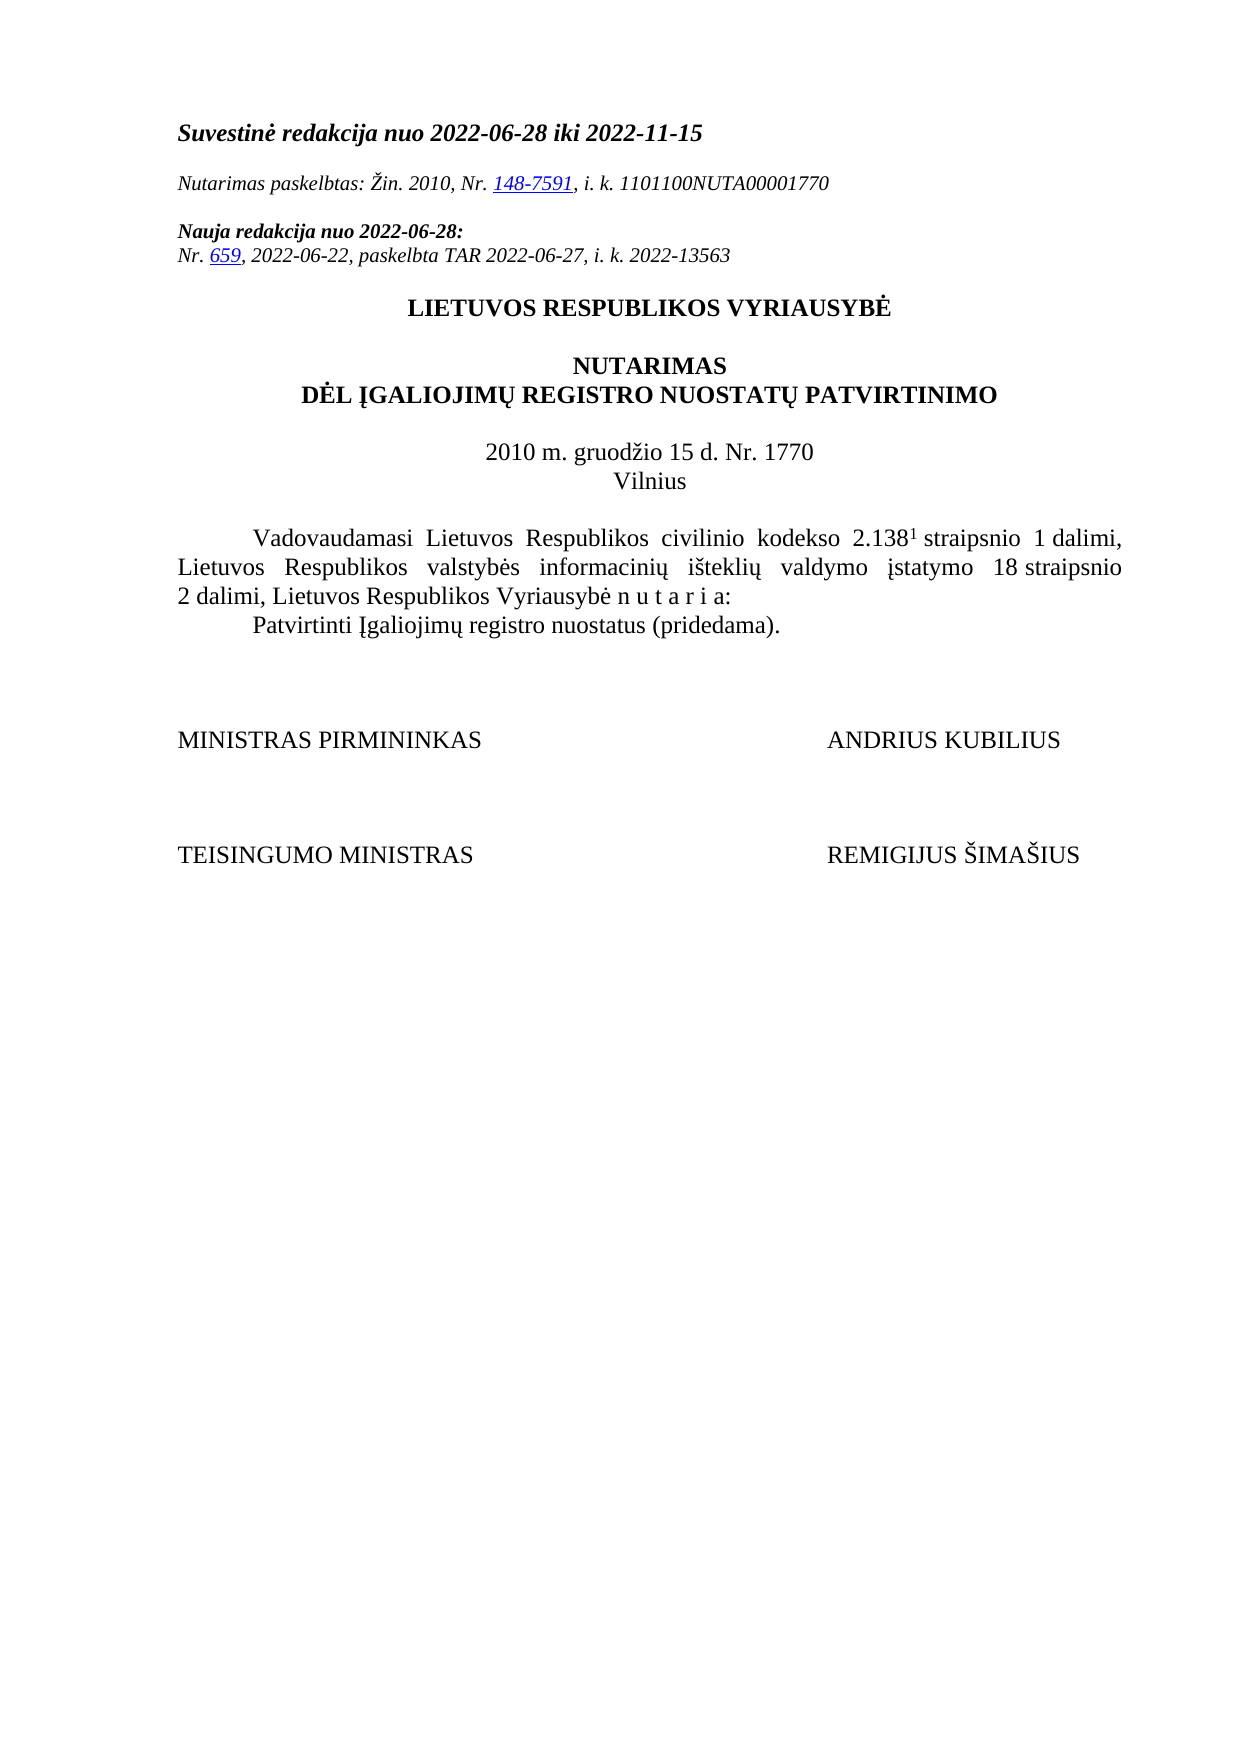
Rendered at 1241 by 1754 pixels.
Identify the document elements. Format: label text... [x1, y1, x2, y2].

text Vilnius [177, 466, 1122, 495]
text TEISINGUMO MINISTRAS REMIGIJUS ŠIMAŠIUS [177, 840, 1122, 868]
text Vadovaudamasi Lietuvos Respublikos civilinio kodekso 2.1381 straipsnio 1 dalimi, Lietuvos Respublikos valstybės informacinių išteklių valdymo įstatymo 18 straipsnio 2 dalimi, Lietuvos Respublikos Vyriausybė nutaria: [177, 523, 1122, 610]
text Nr. 659, 2022-06-22, paskelbta TAR 2022-06-27, i. k. 2022-13563 [177, 243, 1122, 267]
text LIETUVOS RESPUBLIKOS VYRIAUSYBĖ [177, 293, 1122, 322]
text NUTARIMAS [177, 351, 1122, 380]
text 2010 m. gruodžio 15 d. Nr. 1770 [177, 437, 1122, 466]
text DĖL ĮGALIOJIMŲ REGISTRO NUOSTATŲ PATVIRTINIMO [177, 380, 1122, 408]
text Nutarimas paskelbtas: Žin. 2010, Nr. 148-7591, i. k. 1101100NUTA00001770 [177, 171, 1122, 195]
text Patvirtinti Įgaliojimų registro nuostatus (pridedama). [177, 610, 1122, 638]
text Nauja redakcija nuo 2022-06-28: [177, 219, 1122, 243]
text Suvestinė redakcija nuo 2022-06-28 iki 2022-11-15 [177, 118, 1122, 147]
text MINISTRAS PIRMININKAS ANDRIUS KUBILIUS [177, 725, 1122, 753]
